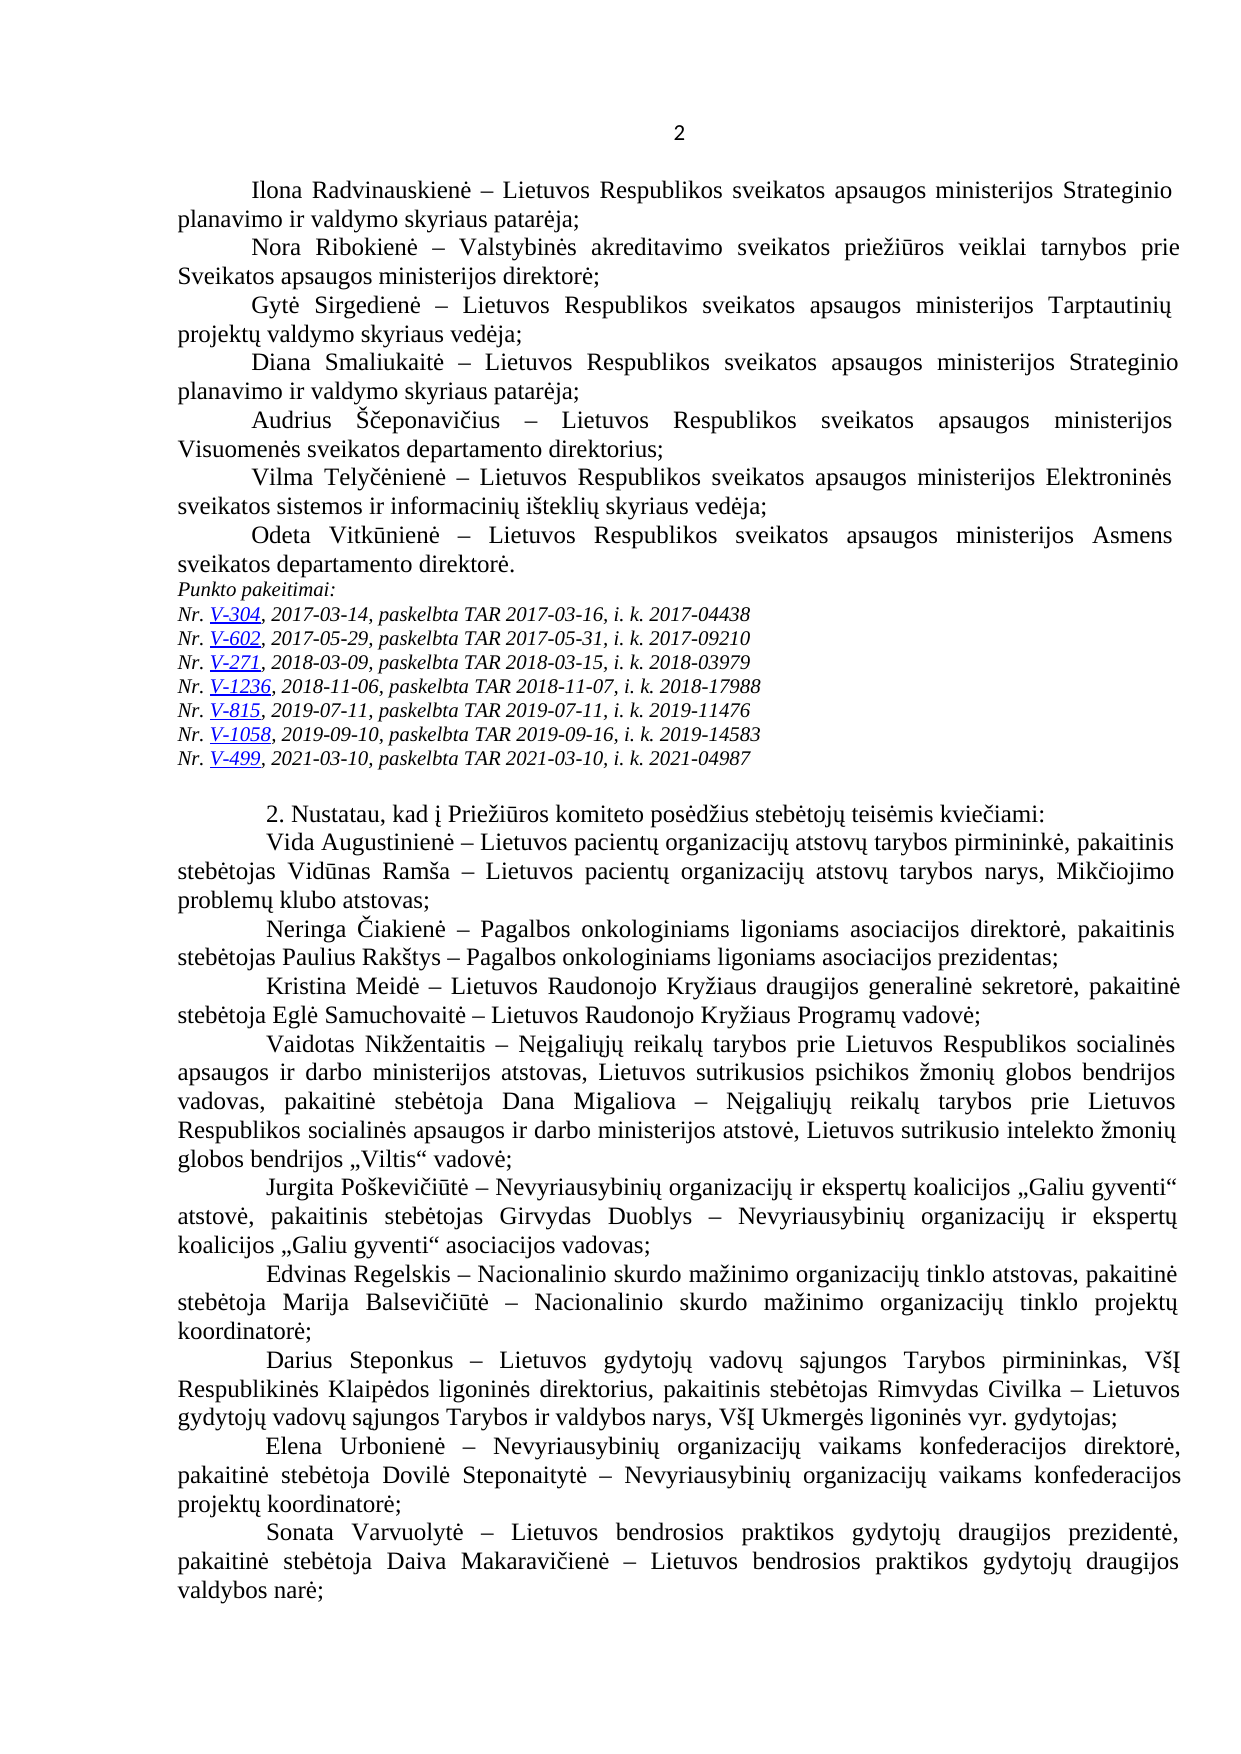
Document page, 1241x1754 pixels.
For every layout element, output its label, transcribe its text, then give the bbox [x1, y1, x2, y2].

text Nr. V-499, 2021-03-10, paskelbta TAR 2021-03-10, i. k. 2021-04987 [177, 746, 1181, 770]
text Nora Ribokienė – Valstybinės akreditavimo sveikatos priežiūros veiklai tarnybos prie Sveikatos apsaugos ministerijos direktorė; [177, 232, 1181, 290]
text Sonata Varvuolytė – Lietuvos bendrosios praktikos gydytojų draugijos prezidentė, pakaitinė stebėtoja Daiva Makaravičienė – Lietuvos bendrosios praktikos gydytojų draugijos valdybos narė; [177, 1517, 1180, 1604]
text Vaidotas Nikžentaitis – Neįgaliųjų reikalų tarybos prie Lietuvos Respublikos socialinės apsaugos ir darbo ministerijos atstovas, Lietuvos sutrikusios psichikos žmonių globos bendrijos vadovas, pakaitinė stebėtoja Dana Migaliova – Neįgaliųjų reikalų tarybos prie Lietuvos Respublikos socialinės apsaugos ir darbo ministerijos atstovė, Lietuvos sutrikusio intelekto žmonių globos bendrijos „Viltis“ vadovė; [177, 1029, 1177, 1172]
text 2. Nustatau, kad į Priežiūros komiteto posėdžius stebėtojų teisėmis kviečiami: [177, 799, 1181, 827]
text Edvinas Regelskis – Nacionalinio skurdo mažinimo organizacijų tinklo atstovas, pakaitinė stebėtoja Marija Balsevičiūtė – Nacionalinio skurdo mažinimo organizacijų tinklo projektų koordinatorė; [177, 1259, 1179, 1345]
text Nr. V-815, 2019-07-11, paskelbta TAR 2019-07-11, i. k. 2019-11476 [177, 698, 1181, 722]
text Punkto pakeitimai: [177, 577, 1181, 601]
text Darius Steponkus – Lietuvos gydytojų vadovų sąjungos Tarybos pirmininkas, VšĮ Respublikinės Klaipėdos ligoninės direktorius, pakaitinis stebėtojas Rimvydas Civilka – Lietuvos gydytojų vadovų sąjungos Tarybos ir valdybos narys, VšĮ Ukmergės ligoninės vyr. gydytojas; [177, 1345, 1181, 1431]
text Odeta Vitkūnienė – Lietuvos Respublikos sveikatos apsaugos ministerijos Asmens sveikatos departamento direktorė. [177, 520, 1173, 577]
text Gytė Sirgedienė – Lietuvos Respublikos sveikatos apsaugos ministerijos Tarptautinių projektų valdymo skyriaus vedėja; [177, 290, 1172, 347]
text Jurgita Poškevičiūtė – Nevyriausybinių organizacijų ir ekspertų koalicijos „Galiu gyventi“ atstovė, pakaitinis stebėtojas Girvydas Duoblys – Nevyriausybinių organizacijų ir ekspertų koalicijos „Galiu gyventi“ asociacijos vadovas; [177, 1172, 1178, 1259]
text Elena Urbonienė – Nevyriausybinių organizacijų vaikams konfederacijos direktorė, pakaitinė stebėtoja Dovilė Steponaitytė – Nevyriausybinių organizacijų vaikams konfederacijos projektų koordinatorė; [177, 1431, 1181, 1517]
text Diana Smaliukaitė – Lietuvos Respublikos sveikatos apsaugos ministerijos Strateginio planavimo ir valdymo skyriaus patarėja; [177, 347, 1180, 405]
text Nr. V-1058, 2019-09-10, paskelbta TAR 2019-09-16, i. k. 2019-14583 [177, 722, 1181, 746]
text Nr. V-602, 2017-05-29, paskelbta TAR 2017-05-31, i. k. 2017-09210 [177, 626, 1181, 649]
text Vida Augustinienė – Lietuvos pacientų organizacijų atstovų tarybos pirmininkė, pakaitinis stebėtojas Vidūnas Ramša – Lietuvos pacientų organizacijų atstovų tarybos narys, Mikčiojimo problemų klubo atstovas; [177, 827, 1175, 914]
text Vilma Telyčėnienė – Lietuvos Respublikos sveikatos apsaugos ministerijos Elektroninės sveikatos sistemos ir informacinių išteklių skyriaus vedėja; [177, 462, 1173, 520]
text Ilona Radvinauskienė – Lietuvos Respublikos sveikatos apsaugos ministerijos Strateginio planavimo ir valdymo skyriaus patarėja; [177, 175, 1173, 232]
text Neringa Čiakienė – Pagalbos onkologiniams ligoniams asociacijos direktorė, pakaitinis stebėtojas Paulius Rakštys – Pagalbos onkologiniams ligoniams asociacijos prezidentas; [177, 914, 1175, 971]
text Nr. V-1236, 2018-11-06, paskelbta TAR 2018-11-07, i. k. 2018-17988 [177, 674, 1181, 698]
text Nr. V-304, 2017-03-14, paskelbta TAR 2017-03-16, i. k. 2017-04438 [177, 601, 1181, 626]
text Kristina Meidė – Lietuvos Raudonojo Kryžiaus draugijos generalinė sekretorė, pakaitinė stebėtoja Eglė Samuchovaitė – Lietuvos Raudonojo Kryžiaus Programų vadovė; [177, 971, 1181, 1029]
text Audrius Ščeponavičius – Lietuvos Respublikos sveikatos apsaugos ministerijos Visuomenės sveikatos departamento direktorius; [177, 405, 1173, 462]
text Nr. V-271, 2018-03-09, paskelbta TAR 2018-03-15, i. k. 2018-03979 [177, 649, 1181, 674]
